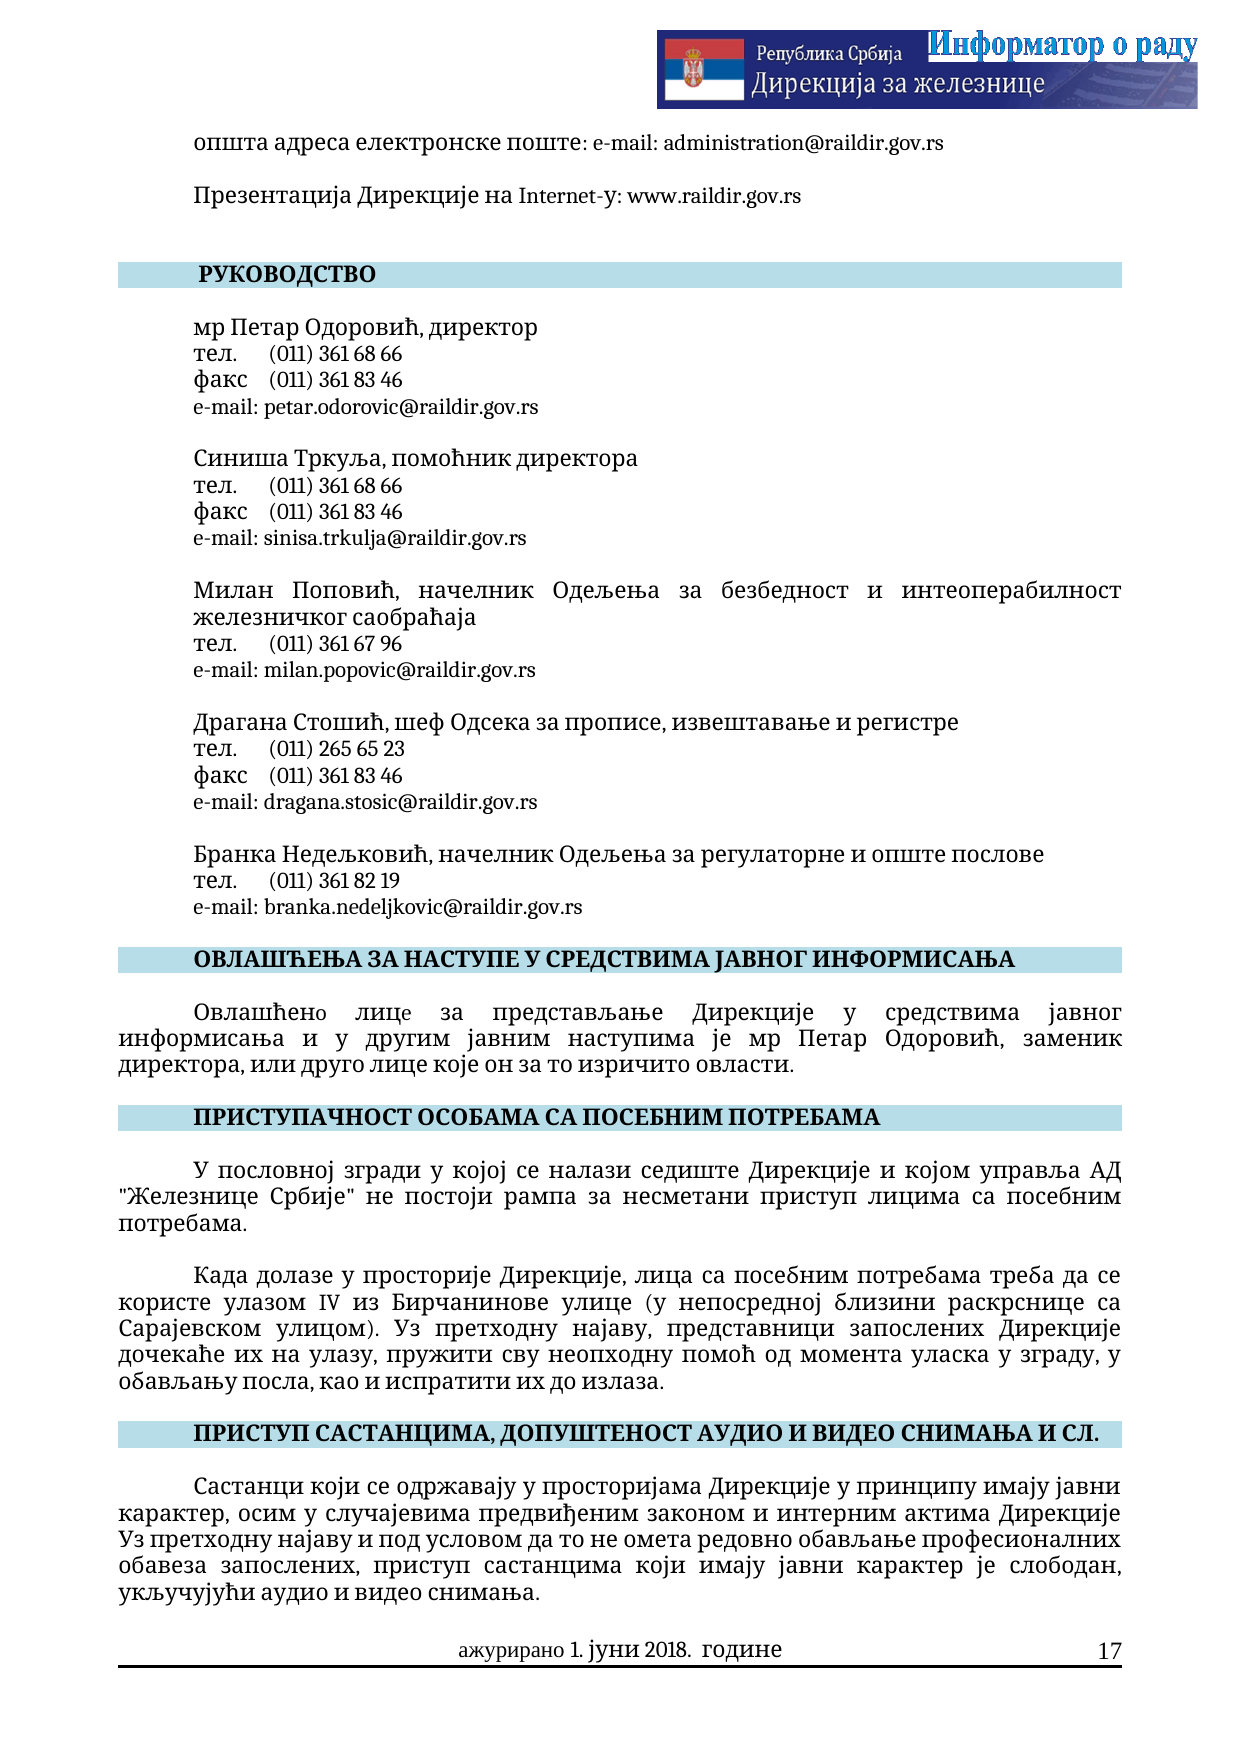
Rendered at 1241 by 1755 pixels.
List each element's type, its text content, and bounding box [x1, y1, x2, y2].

text e-mail: branka.nedeljkovic@raildir.gov.rs [118, 894, 1122, 921]
text тел. (011) 361 82 19 [118, 868, 1122, 894]
text Састанци који се одржавају у просторијама Дирекције у принципу имају јавни карактер, осим у случајевима предвиђеним законом и интерним актима Дирекције Уз претходну најаву и под условом да то не омета редовно обављање професионалних обавеза запослених, приступ састанцима који имају јавни карактер је слободан, укључујући аудио и видео снимања. [118, 1474, 1122, 1606]
text Овлашћенo лицe за представљање Дирекције у средствима јавног информисања и у другим јавним наступима је мр Петар Одоровић, заменик директора, или друго лице које он за то изричито овласти. [118, 999, 1122, 1079]
subtitle Приступ састанцима, допуштеност аудио и видео снимања и сл. [118, 1421, 1122, 1448]
text Бранка Недељковић, начелник Одељења за регулаторне и опште послове [118, 841, 1122, 868]
text У пословној згради у којој се налази седиште Дирекције и којом управља АД "Железнице Србије" не постоји рампа за несметани приступ лицима са посебним потребама. [118, 1158, 1122, 1237]
text факс (011) 361 83 46 [118, 762, 1122, 789]
text Милан Поповић, начелник Одељења за безбедност и интеоперабилност железничког саобраћаја [193, 578, 1122, 631]
text e-mail: sinisa.trkulja@raildir.gov.rs [118, 525, 1122, 552]
text тел. (011) 361 67 96 [118, 631, 1122, 657]
text Презентација Дирекције на Internet-у: www.raildir.gov.rs [118, 183, 1122, 209]
subtitle Овлашћења за наступе у средствима јавног информисања [118, 947, 1122, 973]
text e-mail: milan.popovic@raildir.gov.rs [118, 657, 1122, 683]
text e-mail: petar.odorovic@raildir.gov.rs [118, 393, 1122, 420]
text тел. (011) 265 65 23 [118, 736, 1122, 762]
text e-mail: dragana.stosic@raildir.gov.rs [118, 789, 1122, 815]
text општа адреса електронске поште: e-mail: administration@raildir.gov.rs [118, 130, 1122, 156]
text тел. (011) 361 68 66 [118, 472, 1122, 499]
text Синиша Тркуља, помоћник директора [118, 446, 1122, 472]
subtitle Приступачност особама са посебним потребама [118, 1105, 1122, 1131]
text Драгана Стошић, шеф Одсека за прописе, извештавање и регистре [118, 710, 1122, 736]
text Када долазе у просторије Дирекције, лица са посебним потребама треба да се користе улазом IV из Бирчанинове улице (у непосредној близини раскрснице са Сарајевском улицом). Уз претходну најаву, представници запослених Дирекције дочекаће их на улазу, пружити сву неопходну помоћ од момента уласка у зграду, у обављању посла, као и испратити их до излаза. [118, 1263, 1122, 1395]
subtitle Руководство [118, 262, 1122, 288]
text факс (011) 361 83 46 [118, 367, 1122, 393]
text мр Петар Одоровић, директор [118, 314, 1122, 341]
text факс (011) 361 83 46 [118, 499, 1122, 525]
text тел. (011) 361 68 66 [118, 341, 1122, 367]
